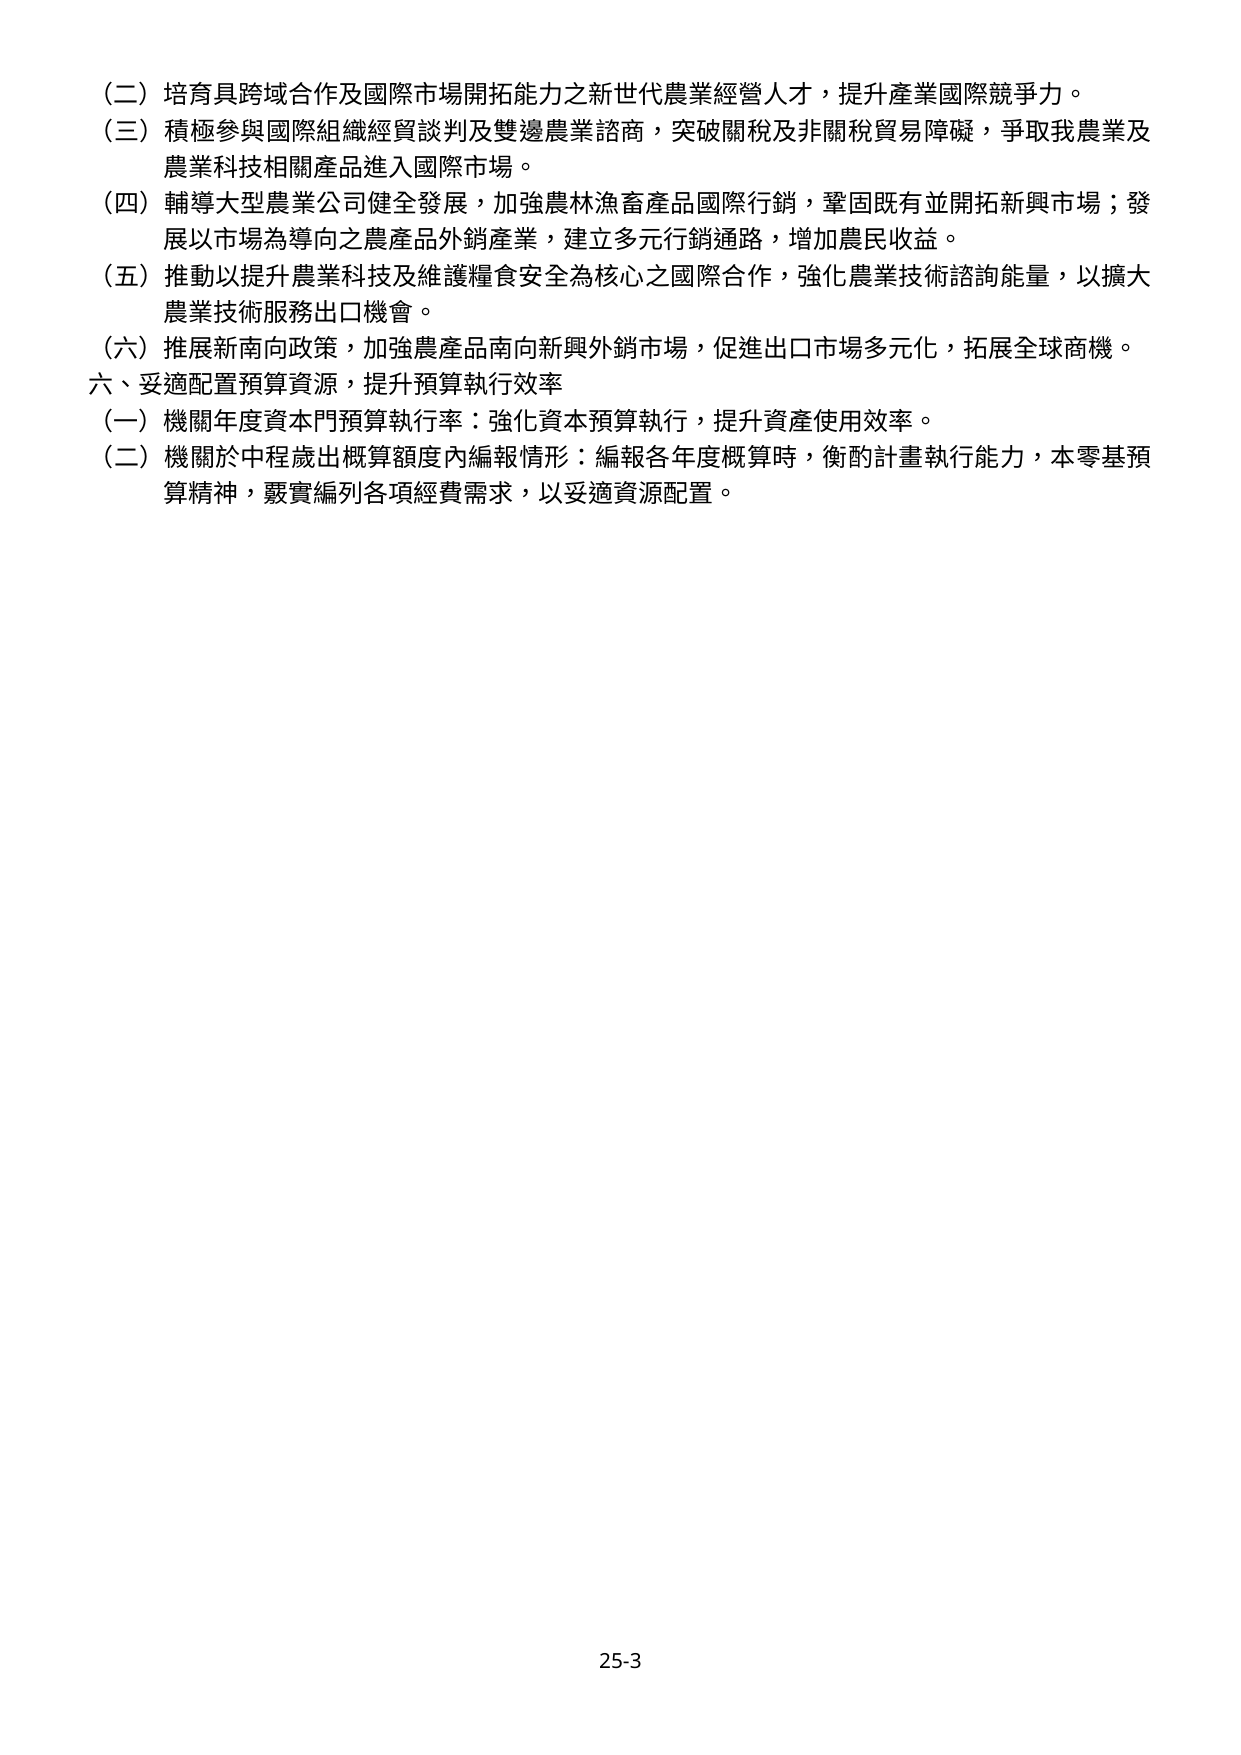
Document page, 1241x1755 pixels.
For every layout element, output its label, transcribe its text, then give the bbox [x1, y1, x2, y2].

text 六、妥適配置預算資源，提升預算執行效率 [89, 365, 1152, 401]
text （二）機關於中程歲出概算額度內編報情形：編報各年度概算時，衡酌計畫執行能力，本零基預算精神，覈實編列各項經費需求，以妥適資源配置。 [89, 437, 1152, 510]
text （二）培育具跨域合作及國際市場開拓能力之新世代農業經營人才，提升產業國際競爭力。 [89, 75, 1152, 111]
text （四）輔導大型農業公司健全發展，加強農林漁畜產品國際行銷，鞏固既有並開拓新興市場；發展以市場為導向之農產品外銷產業，建立多元行銷通路，增加農民收益。 [89, 184, 1152, 256]
text （六）推展新南向政策，加強農產品南向新興外銷市場，促進出口市場多元化，拓展全球商機。 [89, 329, 1152, 365]
text （一）機關年度資本門預算執行率：強化資本預算執行，提升資產使用效率。 [89, 401, 1152, 437]
text （五）推動以提升農業科技及維護糧食安全為核心之國際合作，強化農業技術諮詢能量，以擴大農業技術服務出口機會。 [89, 256, 1152, 329]
text （三）積極參與國際組織經貿談判及雙邊農業諮商，突破關稅及非關稅貿易障礙，爭取我農業及農業科技相關產品進入國際市場。 [89, 111, 1152, 184]
